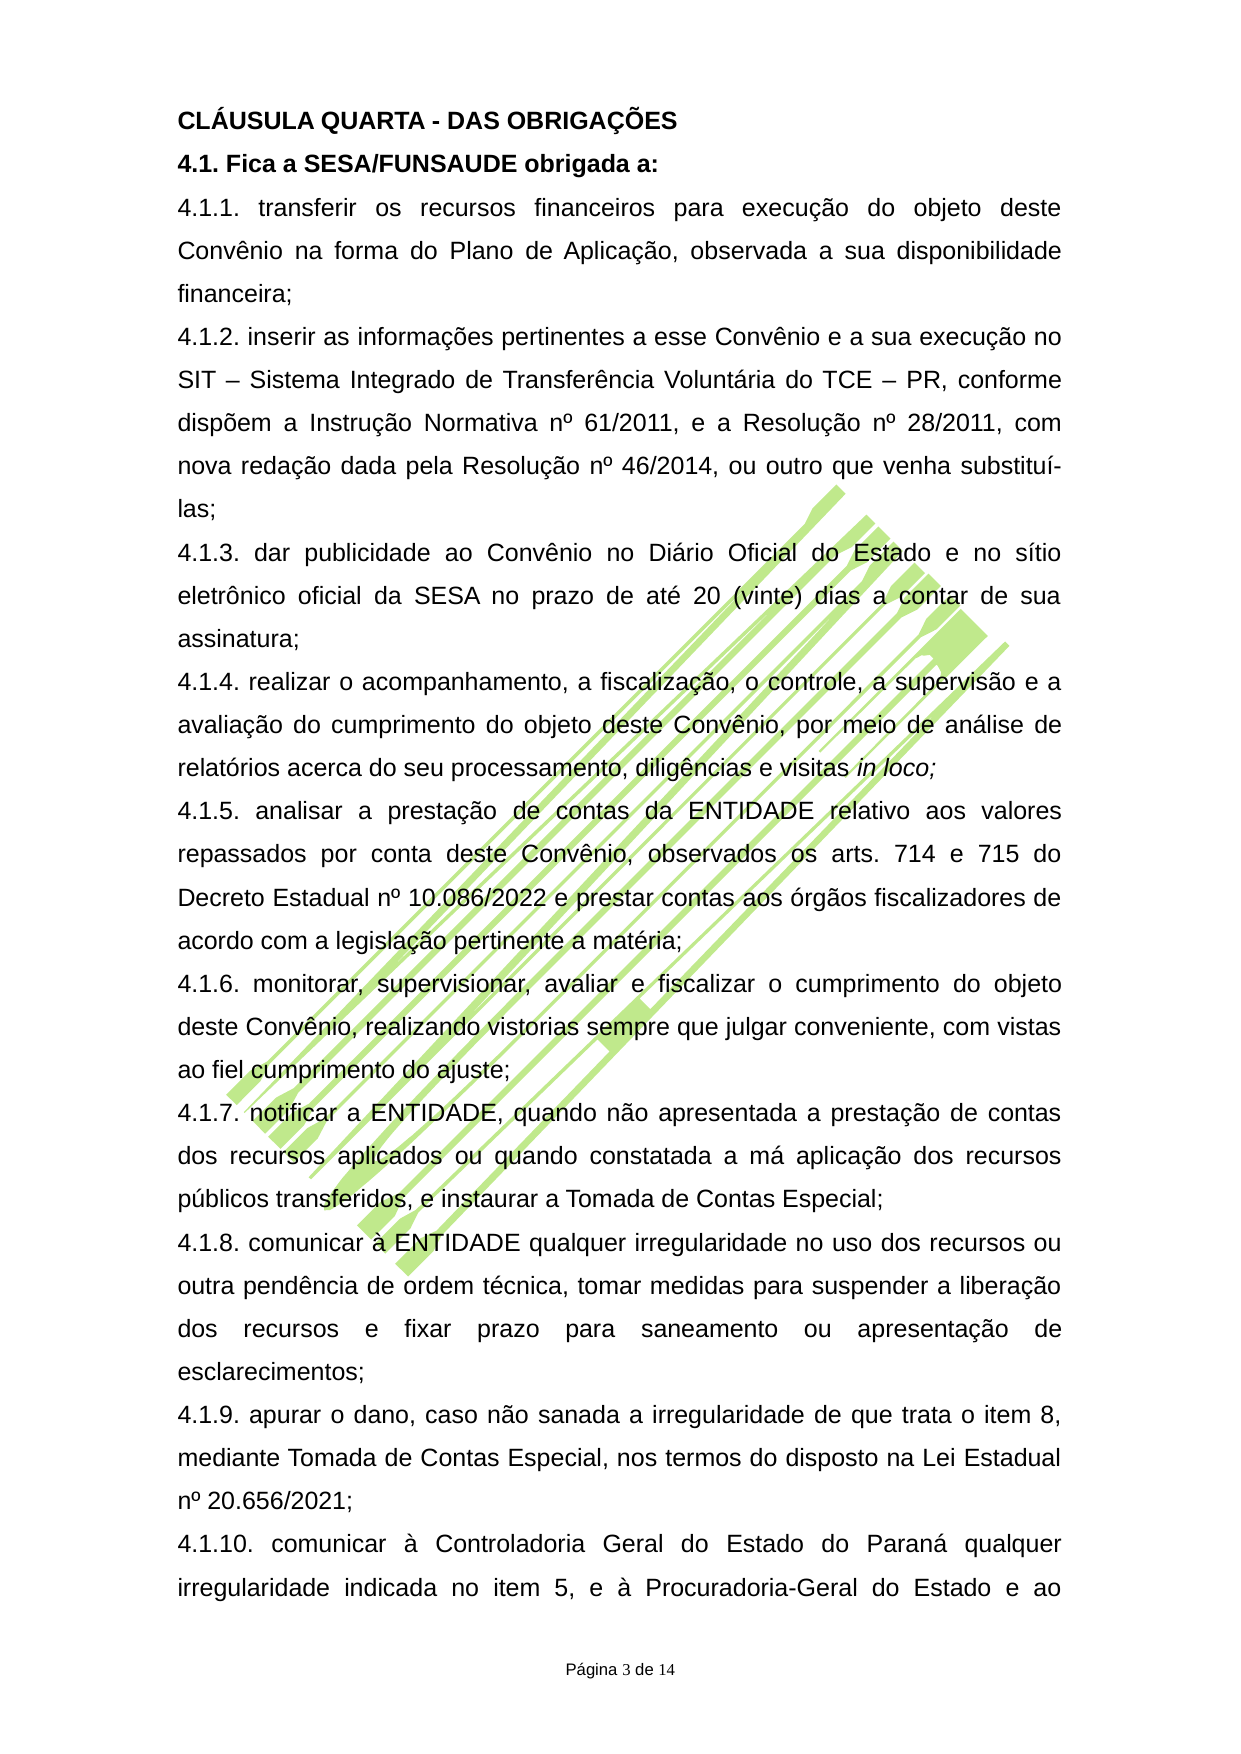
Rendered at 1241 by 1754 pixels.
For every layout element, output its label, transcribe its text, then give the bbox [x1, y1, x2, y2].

text 4.1.4. realizar o acompanhamento, a fiscalização, o controle, a supervisão e a avaliação do cumprimento do objeto deste Convênio, por meio de análise de relatórios acerca do seu processamento, diligências e visitas in loco; [589, 667, 705, 769]
text 4.1.5. analisar a prestação de contas da ENTIDADE relativo aos valores repassados por conta deste Convênio, observados os arts. 714 e 715 do Decreto Estadual nº 10.086/2022 e prestar contas aos órgãos fiscalizadores de acordo com a legislação pertinente a matéria; [487, 796, 646, 947]
text 4.1.4. realizar o acompanhamento, a fiscalização, o controle, a supervisão e a avaliação do cumprimento do objeto deste Convênio, por meio de análise de relatórios acerca do seu processamento, diligências e visitas in loco; [839, 680, 923, 771]
text 4.1.9. apurar o dano, caso não sanada a irregularidade de que trata o item 8, mediante Tomada de Contas Especial, nos termos do disposto na Lei Estadual nº 20.656/2021; [177, 1400, 1063, 1515]
text 4.1.4. realizar o acompanhamento, a fiscalização, o controle, a supervisão e a avaliação do cumprimento do objeto deste Convênio, por meio de análise de relatórios acerca do seu processamento, diligências e visitas in loco; [177, 667, 660, 782]
text 4.1.5. analisar a prestação de contas da ENTIDADE relativo aos valores repassados por conta deste Convênio, observados os arts. 714 e 715 do Decreto Estadual nº 10.086/2022 e prestar contas aos órgãos fiscalizadores de acordo com a legislação pertinente a matéria; [456, 807, 592, 945]
text 4.1.6. monitorar, supervisionar, avaliar e fiscalizar o cumprimento do objeto deste Convênio, realizando vistorias sempre que julgar conveniente, com vistas ao fiel cumprimento do ajuste; [470, 969, 540, 1030]
text 4.1.10. comunicar à Controladoria Geral do Estado do Paraná qualquer irregularidade indicada no item 5, e à Procuradoria-Geral do Estado e ao [177, 1529, 1063, 1601]
text 4.1.6. monitorar, supervisionar, avaliar e fiscalizar o cumprimento do objeto deste Convênio, realizando vistorias sempre que julgar conveniente, com vistas ao fiel cumprimento do ajuste; [177, 969, 358, 1084]
text 4.1.7. notificar a ENTIDADE, quando não apresentada a prestação de contas dos recursos aplicados ou quando constatada a má aplicação dos recursos públicos transferidos, e instaurar a Tomada de Contas Especial; [397, 1098, 530, 1213]
text 4.1.6. monitorar, supervisionar, avaliar e fiscalizar o cumprimento do objeto deste Convênio, realizando vistorias sempre que julgar conveniente, com vistas ao fiel cumprimento do ajuste; [408, 1024, 474, 1084]
text 4.1.6. monitorar, supervisionar, avaliar e fiscalizar o cumprimento do objeto deste Convênio, realizando vistorias sempre que julgar conveniente, com vistas ao fiel cumprimento do ajuste; [339, 969, 473, 1084]
text 4.1.6. monitorar, supervisionar, avaliar e fiscalizar o cumprimento do objeto deste Convênio, realizando vistorias sempre que julgar conveniente, com vistas ao fiel cumprimento do ajuste; [259, 969, 380, 1084]
text 4.1. Fica a SESA/FUNSAUDE obrigada a: [177, 149, 1063, 178]
text 4.1.4. realizar o acompanhamento, a fiscalização, o controle, a supervisão e a avaliação do cumprimento do objeto deste Convênio, por meio de análise de relatórios acerca do seu processamento, diligências e visitas in loco; [778, 687, 878, 782]
text 4.1.6. monitorar, supervisionar, avaliar e fiscalizar o cumprimento do objeto deste Convênio, realizando vistorias sempre que julgar conveniente, com vistas ao fiel cumprimento do ajuste; [308, 969, 442, 1084]
text 4.1.2. inserir as informações pertinentes a esse Convênio e a sua execução no SIT – Sistema Integrado de Transferência Voluntária do TCE – PR, conforme dispõem a Instrução Normativa nº 61/2011, e a Resolução nº 28/2011, com nova redação dada pela Resolução nº 46/2014, ou outro que venha substituí-las; [177, 322, 1063, 523]
text 4.1.6. monitorar, supervisionar, avaliar e fiscalizar o cumprimento do objeto deste Convênio, realizando vistorias sempre que julgar conveniente, com vistas ao fiel cumprimento do ajuste; [519, 969, 664, 1084]
text 4.1.6. monitorar, supervisionar, avaliar e fiscalizar o cumprimento do objeto deste Convênio, realizando vistorias sempre que julgar conveniente, com vistas ao fiel cumprimento do ajuste; [341, 969, 411, 1030]
text 4.1.5. analisar a prestação de contas da ENTIDADE relativo aos valores repassados por conta deste Convênio, observados os arts. 714 e 715 do Decreto Estadual nº 10.086/2022 e prestar contas aos órgãos fiscalizadores de acordo com a legislação pertinente a matéria; [553, 796, 713, 948]
subtitle CLÁUSULA QUARTA - DAS OBRIGAÇÕES [177, 106, 1063, 135]
text 4.1.7. notificar a ENTIDADE, quando não apresentada a prestação de contas dos recursos aplicados ou quando constatada a má aplicação dos recursos públicos transferidos, e instaurar a Tomada de Contas Especial; [465, 1098, 1063, 1213]
text 4.1.3. dar publicidade ao Convênio no Diário Oficial do Estado e no sítio eletrônico oficial da SESA no prazo de até 20 (vinte) dias a contar de sua assinatura; [740, 545, 855, 652]
text 4.1.4. realizar o acompanhamento, a fiscalização, o controle, a supervisão e a avaliação do cumprimento do objeto deste Convênio, por meio de análise de relatórios acerca do seu processamento, diligências e visitas in loco; [610, 667, 744, 782]
text 4.1.8. comunicar à ENTIDADE qualquer irregularidade no uso dos recursos ou outra pendência de ordem técnica, tomar medidas para suspender a liberação dos recursos e fixar prazo para saneamento ou apresentação de esclarecimentos; [177, 1227, 1063, 1386]
text 4.1.3. dar publicidade ao Convênio no Diário Oficial do Estado e no sítio eletrônico oficial da SESA no prazo de até 20 (vinte) dias a contar de sua assinatura; [177, 537, 790, 652]
text 4.1.4. realizar o acompanhamento, a fiscalização, o controle, a supervisão e a avaliação do cumprimento do objeto deste Convênio, por meio de análise de relatórios acerca do seu processamento, diligências e visitas in loco; [738, 667, 885, 782]
text 4.1.6. monitorar, supervisionar, avaliar e fiscalizar o cumprimento do objeto deste Convênio, realizando vistorias sempre que julgar conveniente, com vistas ao fiel cumprimento do ajuste; [365, 969, 502, 1084]
text 4.1.6. monitorar, supervisionar, avaliar e fiscalizar o cumprimento do objeto deste Convênio, realizando vistorias sempre que julgar conveniente, com vistas ao fiel cumprimento do ajuste; [439, 969, 583, 1084]
text 4.1.5. analisar a prestação de contas da ENTIDADE relativo aos valores repassados por conta deste Convênio, observados os arts. 714 e 715 do Decreto Estadual nº 10.086/2022 e prestar contas aos órgãos fiscalizadores de acordo com a legislação pertinente a matéria; [495, 850, 603, 954]
text 4.1.4. realizar o acompanhamento, a fiscalização, o controle, a supervisão e a avaliação do cumprimento do objeto deste Convênio, por meio de análise de relatórios acerca do seu processamento, diligências e visitas in loco; [880, 667, 1063, 782]
text 4.1.5. analisar a prestação de contas da ENTIDADE relativo aos valores repassados por conta deste Convênio, observados os arts. 714 e 715 do Decreto Estadual nº 10.086/2022 e prestar contas aos órgãos fiscalizadores de acordo com a legislação pertinente a matéria; [399, 861, 482, 943]
text 4.1.4. realizar o acompanhamento, a fiscalização, o controle, a supervisão e a avaliação do cumprimento do objeto deste Convênio, por meio de análise de relatórios acerca do seu processamento, diligências e visitas in loco; [821, 667, 977, 782]
text 4.1.5. analisar a prestação de contas da ENTIDADE relativo aos valores repassados por conta deste Convênio, observados os arts. 714 e 715 do Decreto Estadual nº 10.086/2022 e prestar contas aos órgãos fiscalizadores de acordo com a legislação pertinente a matéria; [606, 796, 795, 954]
text 4.1.4. realizar o acompanhamento, a fiscalização, o controle, a supervisão e a avaliação do cumprimento do objeto deste Convênio, por meio de análise de relatórios acerca do seu processamento, diligências e visitas in loco; [729, 667, 842, 772]
text 4.1.7. notificar a ENTIDADE, quando não apresentada a prestação de contas dos recursos aplicados ou quando constatada a má aplicação dos recursos públicos transferidos, e instaurar a Tomada de Contas Especial; [419, 1098, 563, 1213]
text 4.1.3. dar publicidade ao Convênio no Diário Oficial do Estado e no sítio eletrônico oficial da SESA no prazo de até 20 (vinte) dias a contar de sua assinatura; [810, 537, 1063, 652]
text 4.1.5. analisar a prestação de contas da ENTIDADE relativo aos valores repassados por conta deste Convênio, observados os arts. 714 e 715 do Decreto Estadual nº 10.086/2022 e prestar contas aos órgãos fiscalizadores de acordo com a legislação pertinente a matéria; [566, 796, 756, 954]
text 4.1.5. analisar a prestação de contas da ENTIDADE relativo aos valores repassados por conta deste Convênio, observados os arts. 714 e 715 do Decreto Estadual nº 10.086/2022 e prestar contas aos órgãos fiscalizadores de acordo com a legislação pertinente a matéria; [177, 796, 531, 954]
text 4.1.6. monitorar, supervisionar, avaliar e fiscalizar o cumprimento do objeto deste Convênio, realizando vistorias sempre que julgar conveniente, com vistas ao fiel cumprimento do ajuste; [589, 969, 1063, 1084]
text 4.1.3. dar publicidade ao Convênio no Diário Oficial do Estado e no sítio eletrônico oficial da SESA no prazo de até 20 (vinte) dias a contar de sua assinatura; [771, 560, 873, 652]
text 4.1.6. monitorar, supervisionar, avaliar e fiscalizar o cumprimento do objeto deste Convênio, realizando vistorias sempre que julgar conveniente, com vistas ao fiel cumprimento do ajuste; [475, 969, 622, 1084]
text 4.1.5. analisar a prestação de contas da ENTIDADE relativo aos valores repassados por conta deste Convênio, observados os arts. 714 e 715 do Decreto Estadual nº 10.086/2022 e prestar contas aos órgãos fiscalizadores de acordo com a legislação pertinente a matéria; [585, 814, 665, 896]
text 4.1.1. transferir os recursos financeiros para execução do objeto deste Convênio na forma do Plano de Aplicação, observada a sua disponibilidade financeira; [177, 192, 1063, 307]
text 4.1.7. notificar a ENTIDADE, quando não apresentada a prestação de contas dos recursos aplicados ou quando constatada a má aplicação dos recursos públicos transferidos, e instaurar a Tomada de Contas Especial; [177, 1098, 493, 1213]
text 4.1.4. realizar o acompanhamento, a fiscalização, o controle, a supervisão e a avaliação do cumprimento do objeto deste Convênio, por meio de análise de relatórios acerca do seu processamento, diligências e visitas in loco; [689, 667, 817, 782]
text 4.1.3. dar publicidade ao Convênio no Diário Oficial do Estado e no sítio eletrônico oficial da SESA no prazo de até 20 (vinte) dias a contar de sua assinatura; [840, 599, 901, 652]
text 4.1.6. monitorar, supervisionar, avaliar e fiscalizar o cumprimento do objeto deste Convênio, realizando vistorias sempre que julgar conveniente, com vistas ao fiel cumprimento do ajuste; [277, 1024, 345, 1084]
text 4.1.3. dar publicidade ao Convênio no Diário Oficial do Estado e no sítio eletrônico oficial da SESA no prazo de até 20 (vinte) dias a contar de sua assinatura; [696, 537, 841, 652]
text 4.1.5. analisar a prestação de contas da ENTIDADE relativo aos valores repassados por conta deste Convênio, observados os arts. 714 e 715 do Decreto Estadual nº 10.086/2022 e prestar contas aos órgãos fiscalizadores de acordo com a legislação pertinente a matéria; [649, 796, 843, 954]
text 4.1.5. analisar a prestação de contas da ENTIDADE relativo aos valores repassados por conta deste Convênio, observados os arts. 714 e 715 do Decreto Estadual nº 10.086/2022 e prestar contas aos órgãos fiscalizadores de acordo com a legislação pertinente a matéria; [714, 796, 1063, 954]
text 4.1.4. realizar o acompanhamento, a fiscalização, o controle, a supervisão e a avaliação do cumprimento do objeto deste Convênio, por meio de análise de relatórios acerca do seu processamento, diligências e visitas in loco; [641, 667, 775, 782]
